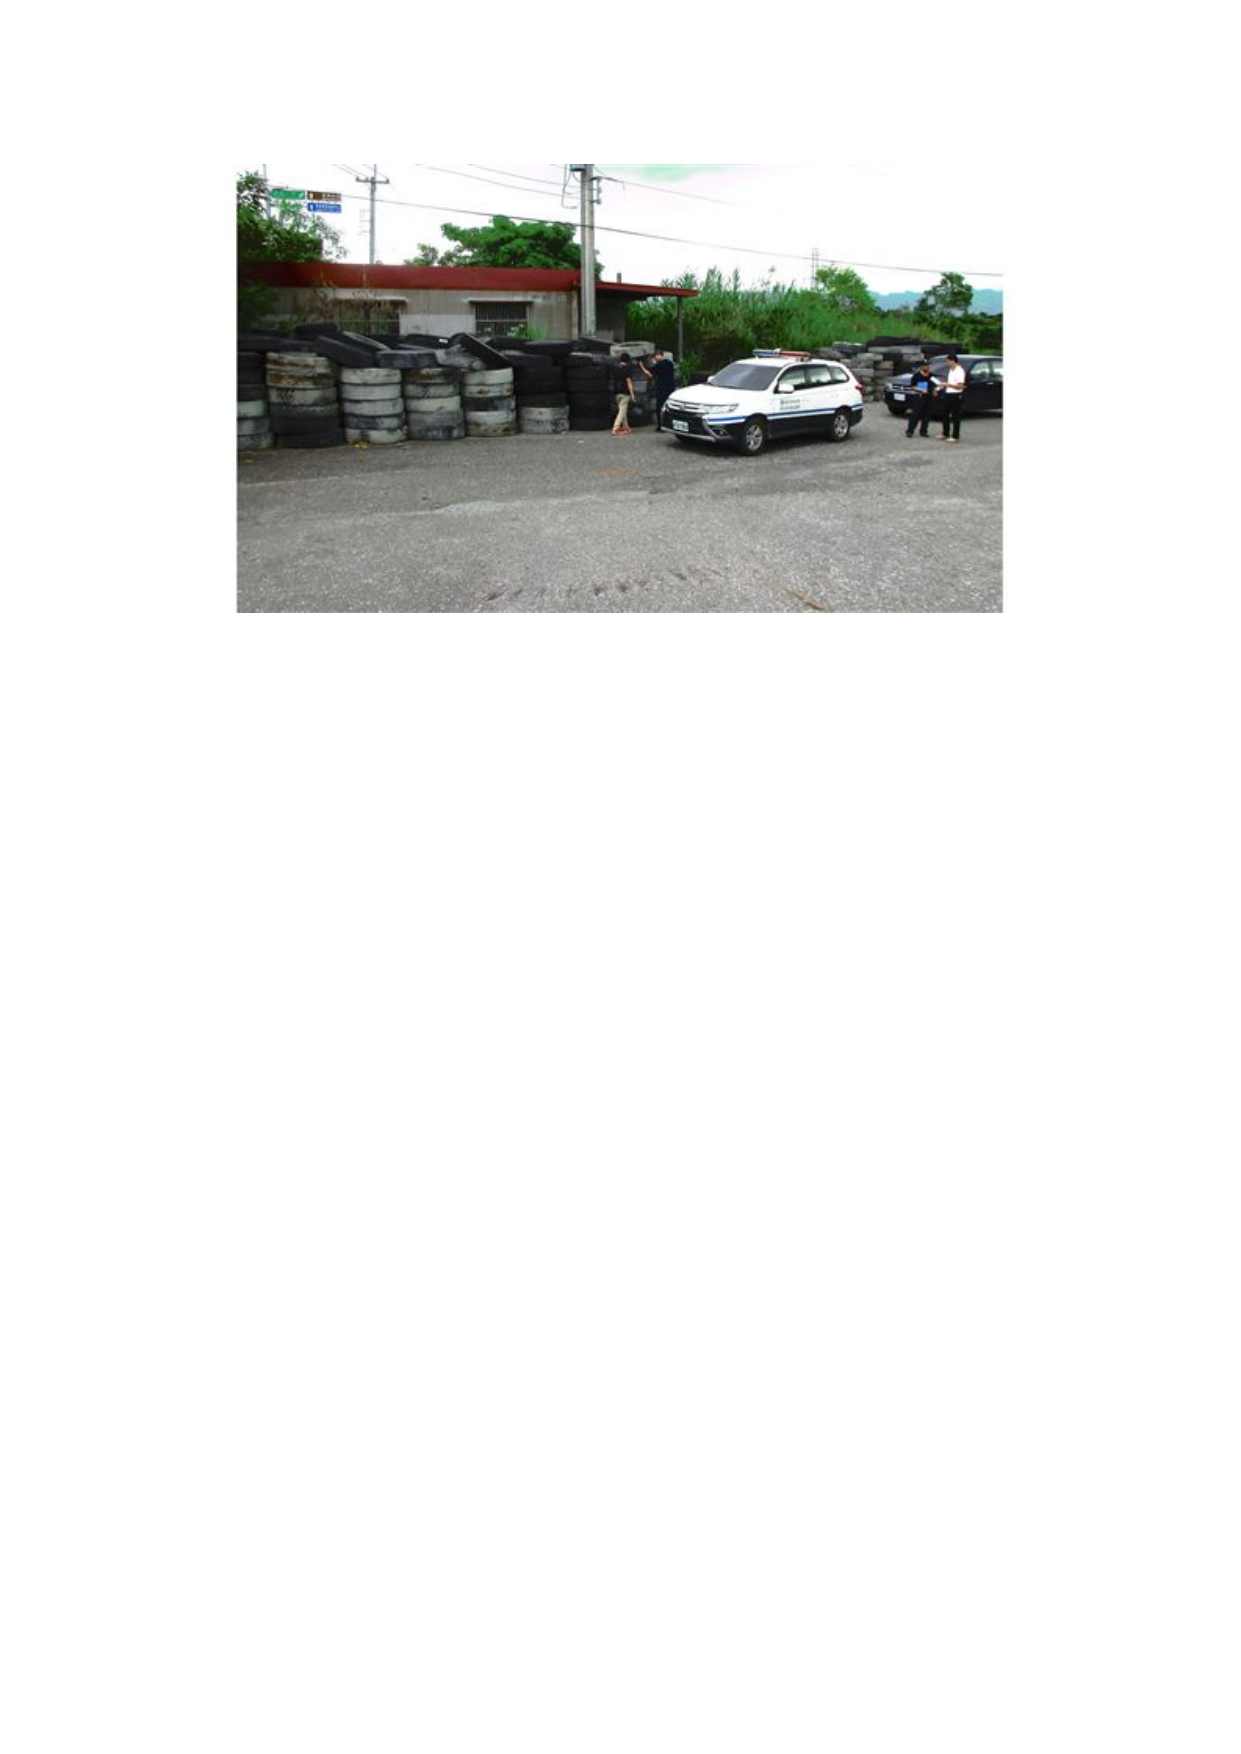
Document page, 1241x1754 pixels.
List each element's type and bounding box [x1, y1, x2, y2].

picture [221, 164, 1019, 613]
